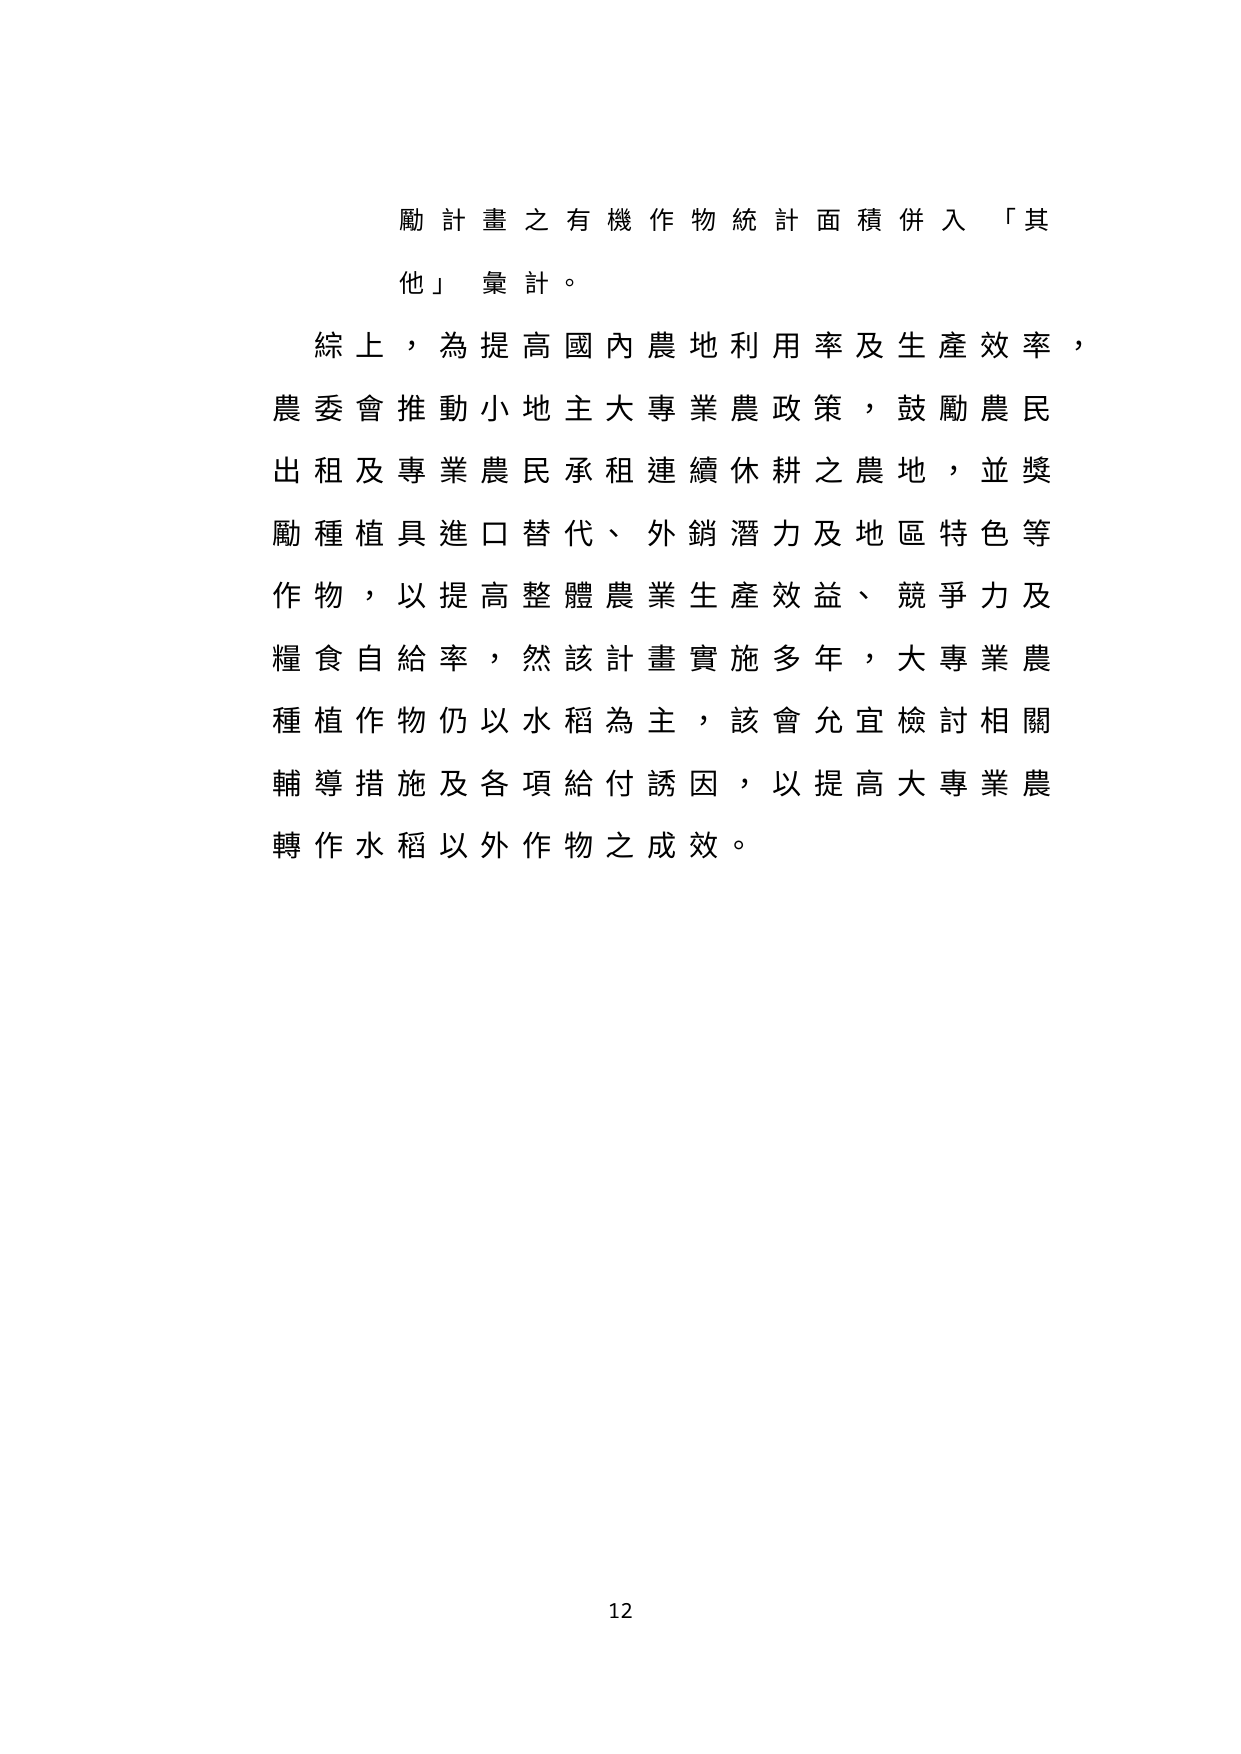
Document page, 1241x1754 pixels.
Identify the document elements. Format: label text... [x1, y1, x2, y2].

text 綜上，為提高國內農地利用率及生產效率，農委會推動小地主大專業農政策，鼓勵農民出租及專業農民承租連續休耕之農地，並獎勵種植具進口替代、外銷潛力及地區特色等作物，以提高整體農業生產效益、競爭力及糧食自給率，然該計畫實施多年，大專業農種植作物仍以水稻為主，該會允宜檢討相關輔導措施及各項給付誘因，以提高大專業農轉作水稻以外作物之成效。 [242, 302, 1058, 865]
text 勵計畫之有機作物統計面積併入「其他」彙計。 [330, 177, 1058, 302]
